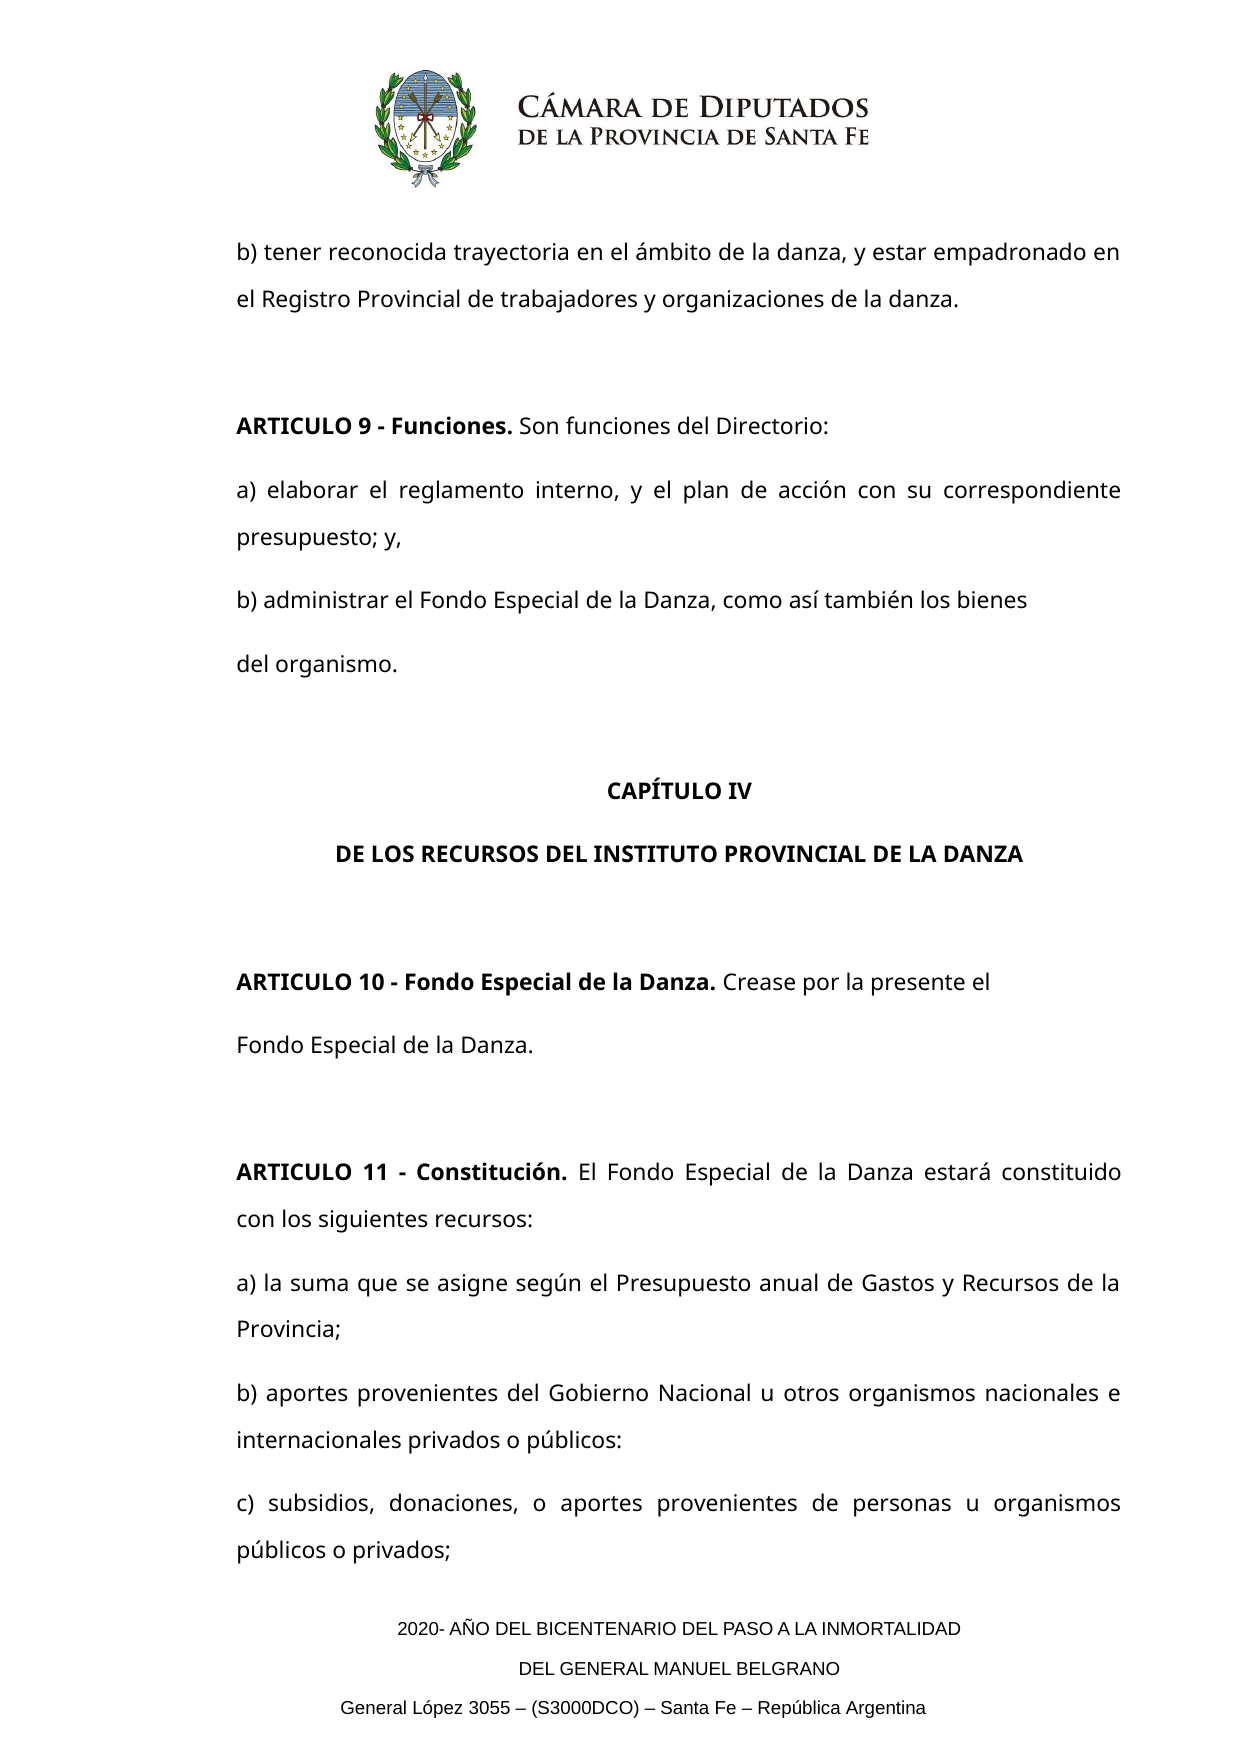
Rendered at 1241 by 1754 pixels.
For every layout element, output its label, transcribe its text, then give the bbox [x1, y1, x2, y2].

text DE LOS RECURSOS DEL INSTITUTO PROVINCIAL DE LA DANZA [236, 838, 1122, 869]
text b) tener reconocida trayectoria en el ámbito de la danza, y estar empadronado en el Registro Provincial de trabajadores y organizaciones de la danza. [236, 236, 1122, 314]
text a) la suma que se asigne según el Presupuesto anual de Gastos y Recursos de la Provincia; [236, 1266, 1122, 1344]
text c) subsidios, donaciones, o aportes provenientes de personas u organismos públicos o privados; [236, 1487, 1122, 1565]
text ARTICULO 10 - Fondo Especial de la Danza. Crease por la presente el [236, 965, 1122, 997]
text a) elaborar el reglamento interno, y el plan de acción con su correspondiente presupuesto; y, [236, 474, 1122, 552]
text CAPÍTULO IV [236, 775, 1122, 806]
text del organismo. [236, 648, 1122, 679]
picture [374, 70, 869, 192]
text ARTICULO 11 - Constitución. El Fondo Especial de la Danza estará constituido con los siguientes recursos: [236, 1156, 1122, 1234]
text b) aportes provenientes del Gobierno Nacional u otros organismos nacionales e internacionales privados o públicos: [236, 1377, 1122, 1455]
text ARTICULO 9 - Funciones. Son funciones del Directorio: [236, 410, 1122, 441]
text b) administrar el Fondo Especial de la Danza, como así también los bienes [236, 584, 1122, 615]
text Fondo Especial de la Danza. [236, 1029, 1122, 1060]
